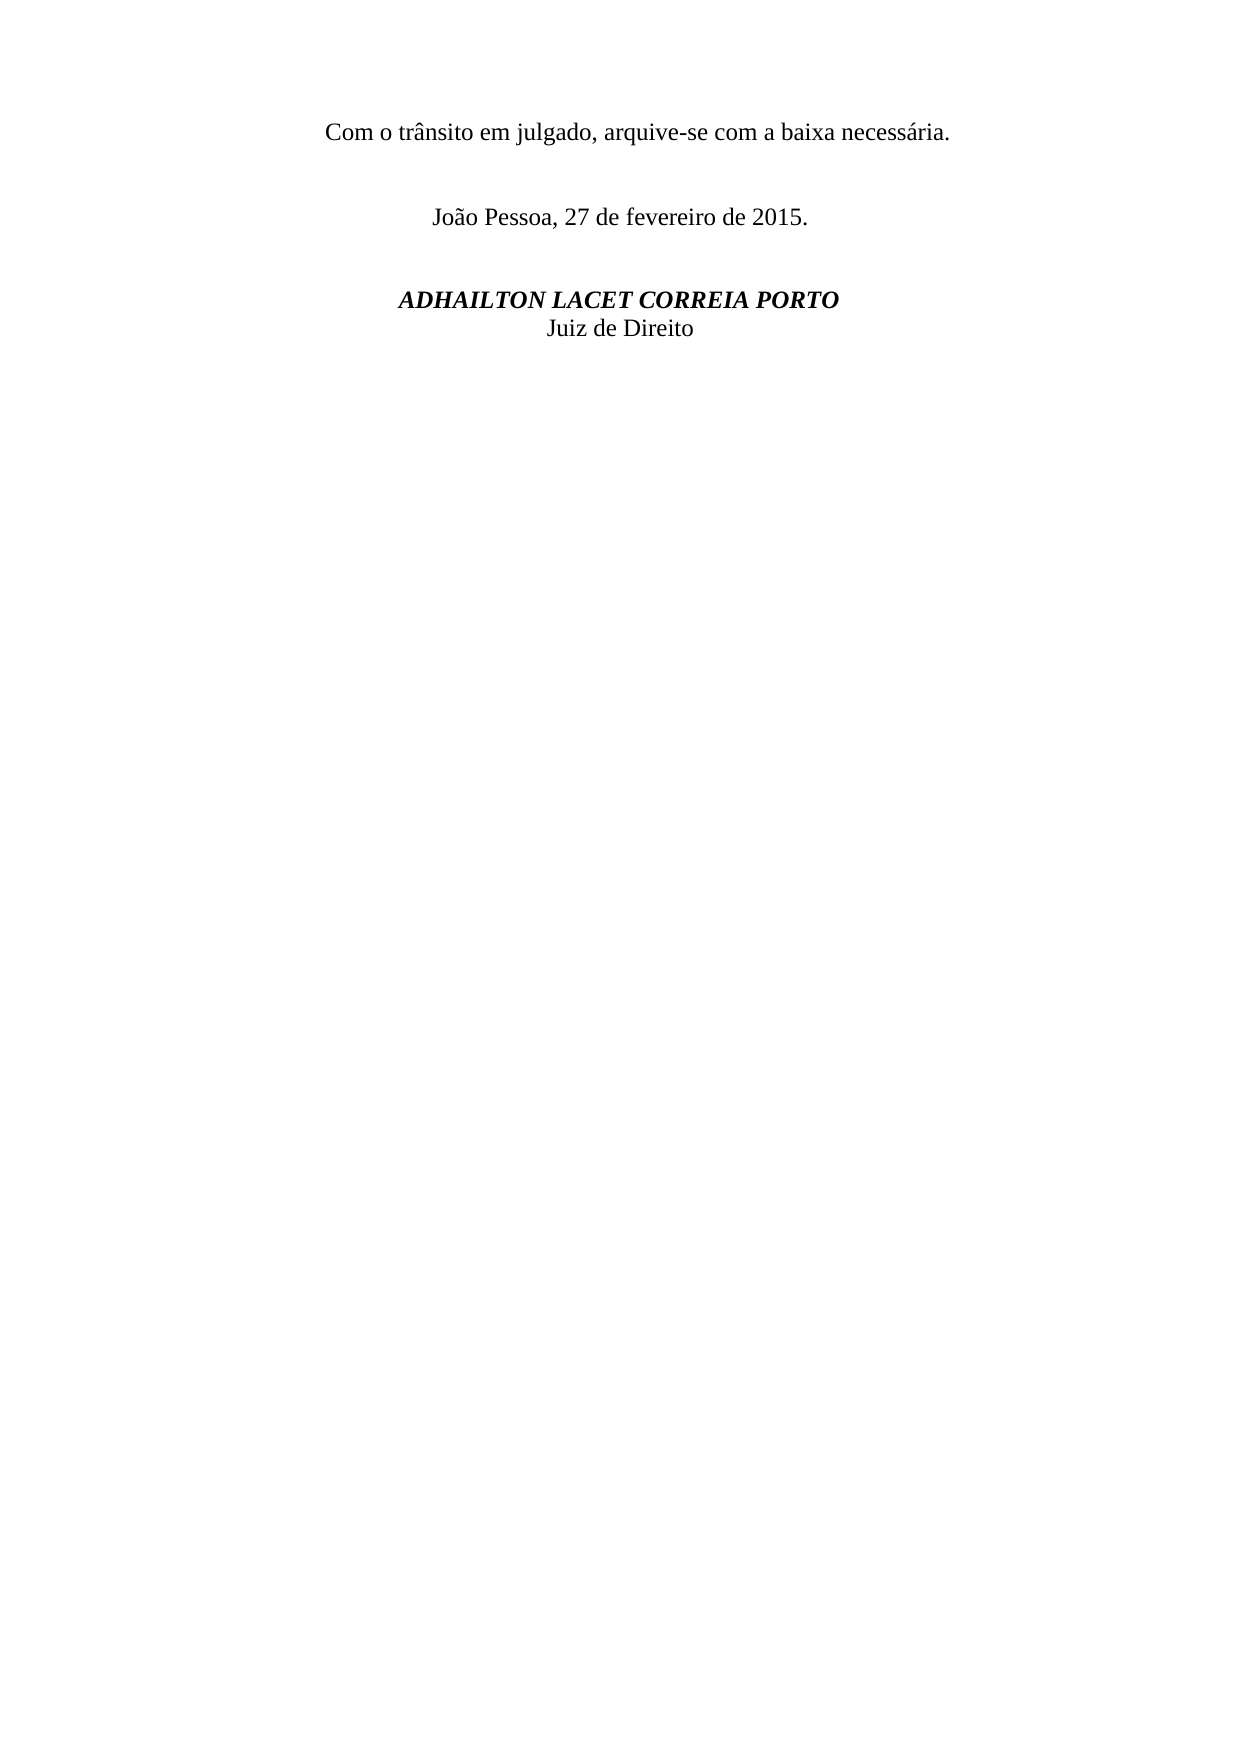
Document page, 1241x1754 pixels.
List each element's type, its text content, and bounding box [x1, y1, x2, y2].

text Com o trânsito em julgado, arquive-se com a baixa necessária. [177, 118, 1063, 146]
text ADHAILTON LACET CORREIA PORTO [177, 286, 1063, 314]
text Juiz de Direito [177, 314, 1063, 342]
text João Pessoa, 27 de fevereiro de 2015. [177, 203, 1063, 231]
